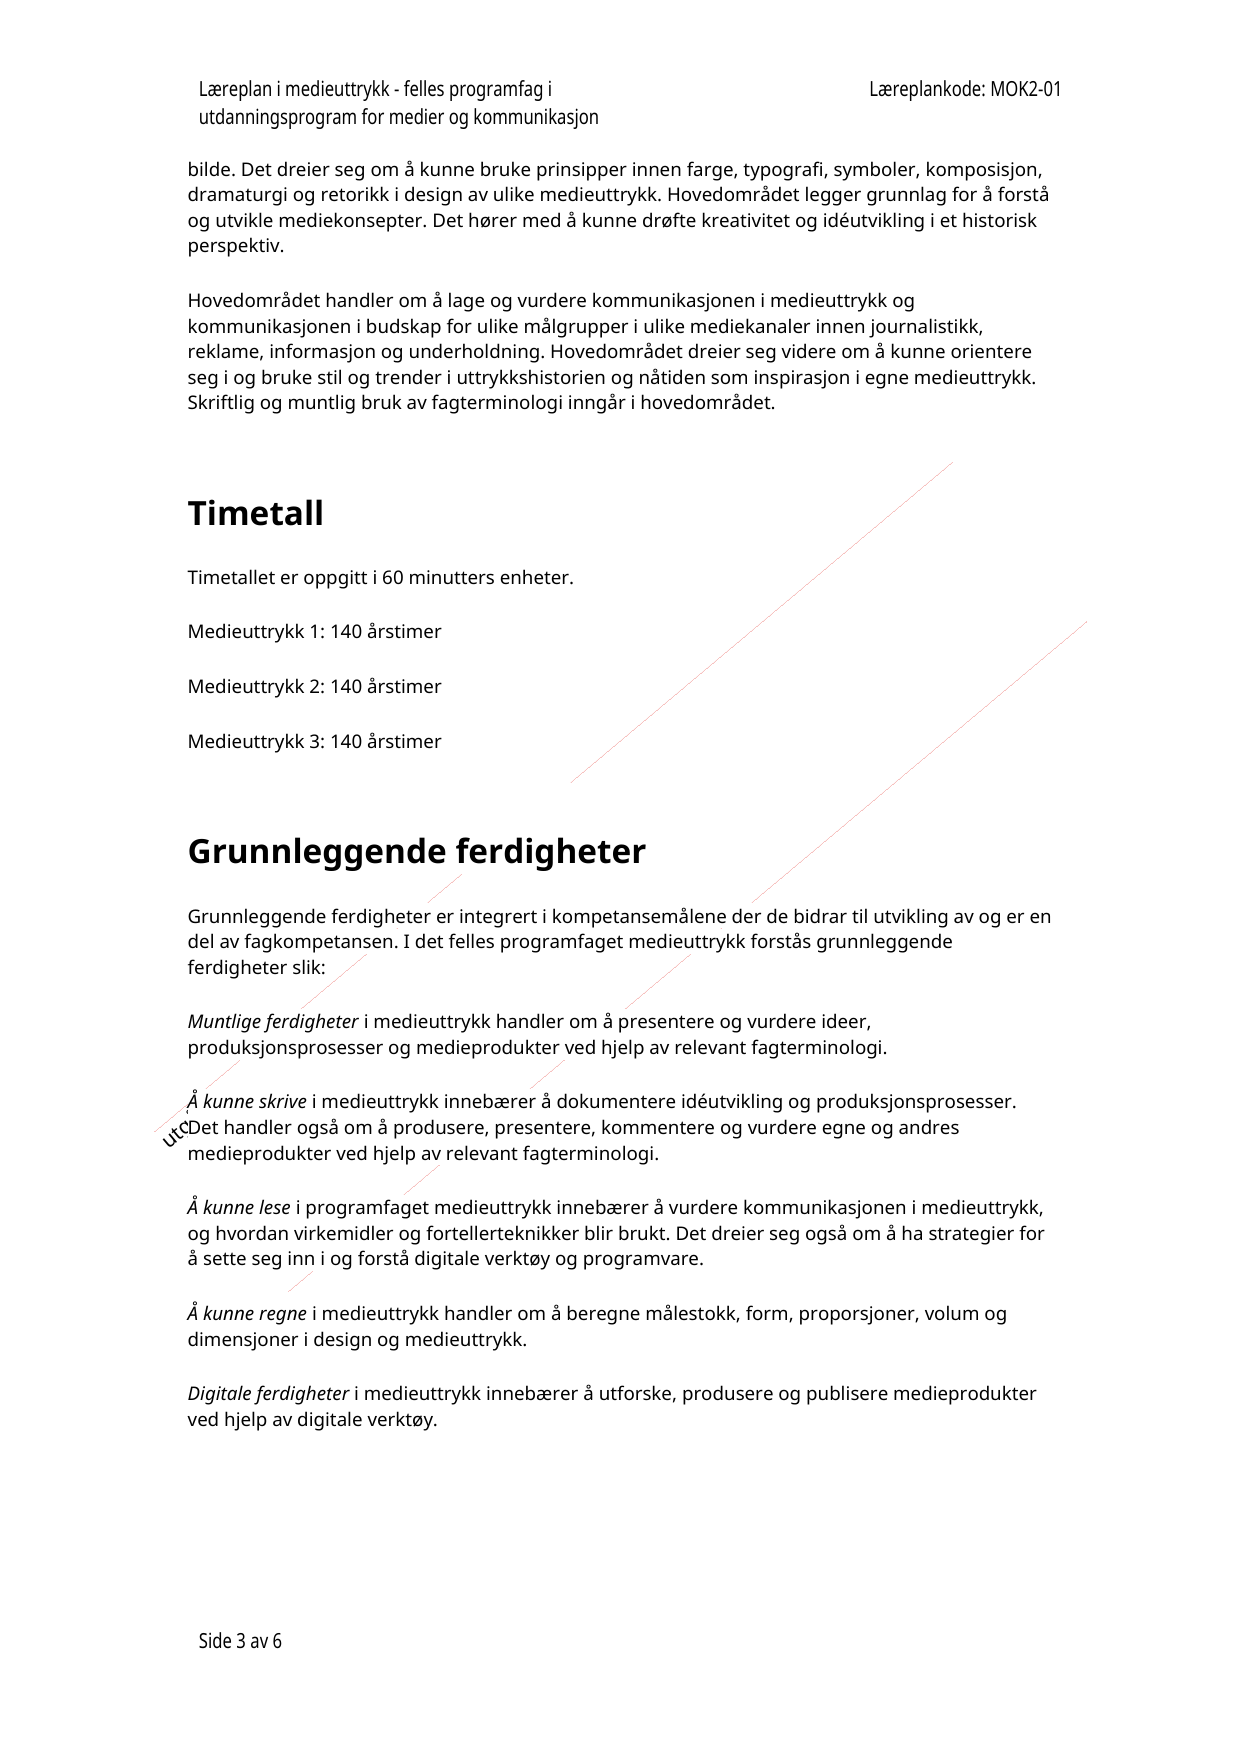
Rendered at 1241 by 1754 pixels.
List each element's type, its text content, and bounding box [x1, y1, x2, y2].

subtitle Grunnleggende ferdigheter [655, 783, 893, 874]
text Å kunne skrive i medieuttrykk innebærer å dokumentere idéutvikling og produksjonsprosesser. Det handler også om å produsere, presentere, kommentere og vurdere egne og andres medieprodukter ved hjelp av relevant fagterminologi. [659, 1089, 1053, 1165]
text [996, 673, 1053, 699]
text Grunnleggende ferdigheter er integrert i kompetansemålene der de bidrar til utvikling av og er en del av fagkompetansen. I det felles programfaget medieuttrykk forstås grunnleggende ferdigheter slik: [662, 903, 1053, 979]
text Medieuttrykk 3: 140 årstimer [931, 728, 1053, 754]
subtitle Timetall [333, 444, 1053, 535]
text Timetallet er oppgitt i 60 minutters enheter. [574, 564, 829, 590]
text Medieuttrykk 2: 140 årstimer [187, 673, 699, 699]
text Muntlige ferdigheter i medieuttrykk handler om å presentere og vurdere ideer, produksjonsprosesser og medieprodukter ved hjelp av relevant fagterminologi. [877, 1009, 1053, 1060]
text Medieuttrykk 3: 140 årstimer [606, 728, 958, 754]
subtitle Grunnleggende ferdigheter [788, 783, 1053, 874]
text Å kunne lese i programfaget medieuttrykk innebærer å vurdere kommunikasjonen i medieuttrykk, og hvordan virkemidler og fortellerteknikker blir brukt. Det dreier seg også om å ha strategier for å sette seg inn i og forstå digitale verktøy og programvare. [405, 1194, 1053, 1271]
text Medieuttrykk 1: 140 årstimer [442, 619, 764, 644]
text Medieuttrykk 3: 140 årstimer [442, 728, 634, 754]
text Grunnleggende ferdigheter er integrert i kompetansemålene der de bidrar til utvikling av og er en del av fagkompetansen. I det felles programfaget medieuttrykk forstås grunnleggende ferdigheter slik: [338, 954, 689, 979]
text Hovedområdet dreier seg om å kunne bruke ulike teknikker for idéutvikling. Videre handler hovedområdet om å vurdere og bruke virkemidler og fortellerteknikker innen design, tekst, lyd og bilde. Det dreier seg om å kunne bruke prinsipper innen farge, typografi, symboler, komposisjon, dramaturgi og retorikk i design av ulike medieuttrykk. Hovedområdet legger grunnlag for å forstå og utvikle mediekonsepter. Det hører med å kunne drøfte kreativitet og idéutvikling i et historisk perspektiv. [284, 156, 1053, 258]
text Hovedområdet handler om å lage og vurdere kommunikasjonen i medieuttrykk og kommunikasjonen i budskap for ulike målgrupper i ulike mediekanaler innen journalistikk, reklame, informasjon og underholdning. Hovedområdet dreier seg videre om å kunne orientere seg i og bruke stil og trender i uttrykkshistorien og nåtiden som inspirasjon i egne medieuttrykk. Skriftlig og muntlig bruk av fagterminologi inngår i hovedområdet. [187, 287, 1053, 415]
text Digitale ferdigheter i medieuttrykk innebærer å utforske, produsere og publisere medieprodukter ved hjelp av digitale verktøy. [438, 1381, 1053, 1432]
text Timetallet er oppgitt i 60 minutters enheter. [802, 564, 1053, 590]
text [672, 673, 1024, 699]
text Medieuttrykk 1: 140 årstimer [737, 619, 1053, 644]
text Å kunne regne i medieuttrykk handler om å beregne målestokk, form, proporsjoner, volum og dimensjoner i design og medieuttrykk. [527, 1300, 1053, 1351]
